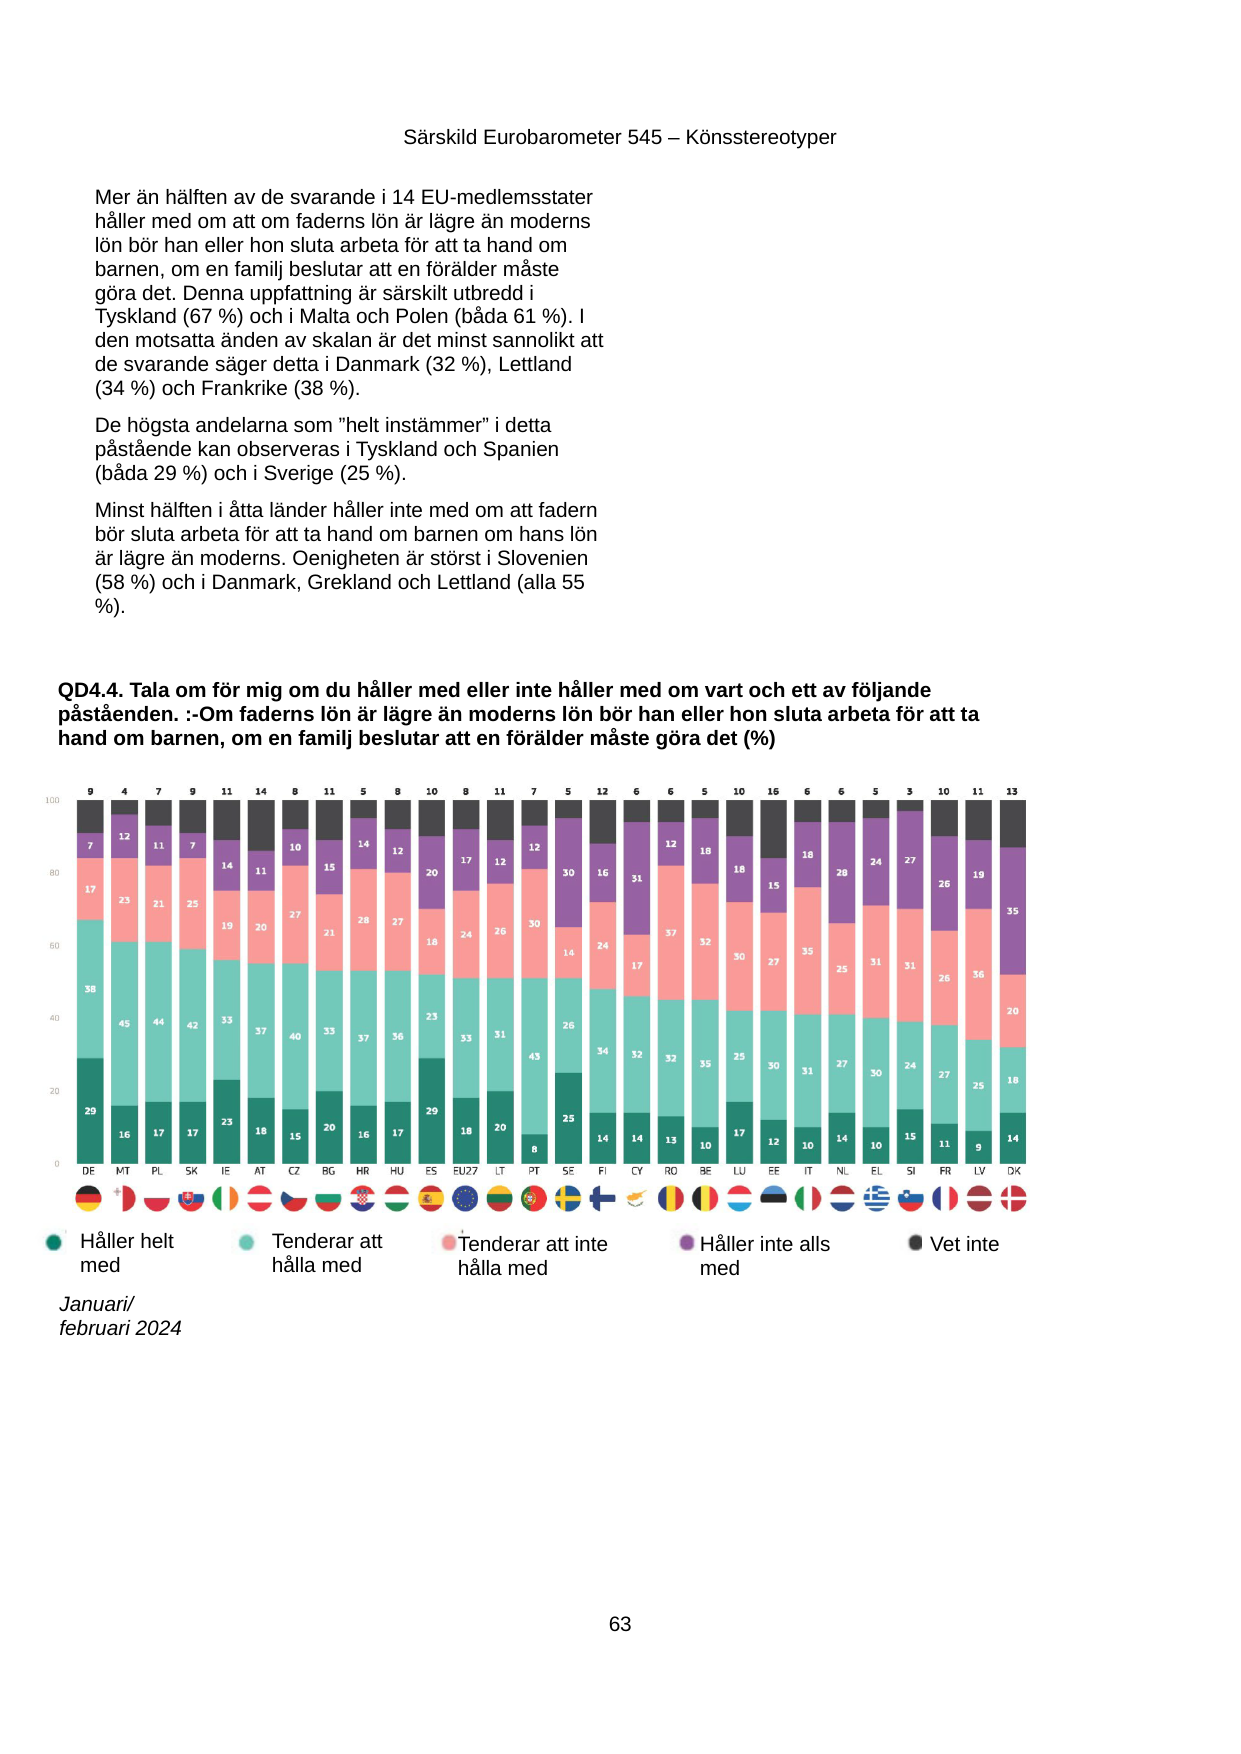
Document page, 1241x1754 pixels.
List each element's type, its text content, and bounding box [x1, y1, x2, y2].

text Minst hälften i åtta länder håller inte med om att fadern bör sluta arbeta för att ta hand om barnen om hans lön är lägre än moderns. Oenigheten är störst i Slovenien (58 %) och i Danmark, Grekland och Lettland (alla 55 %). [94, 498, 605, 618]
text Mer än hälften av de svarande i 14 EU-medlemsstater håller med om att om faderns lön är lägre än moderns lön bör han eller hon sluta arbeta för att ta hand om barnen, om en familj beslutar att en förälder måste göra det. Denna uppfattning är särskilt utbredd i Tyskland (67 %) och i Malta och Polen (båda 61 %). I den motsatta änden av skalan är det minst sannolikt att de svarande säger detta i Danmark (32 %), Lettland (34 %) och Frankrike (38 %). [94, 184, 605, 400]
text De högsta andelarna som ”helt instämmer” i detta påstående kan observeras i Tyskland och Spanien (båda 29 %) och i Sverige (25 %). [94, 413, 605, 485]
picture [37, 782, 1030, 1213]
picture [35, 1223, 922, 1255]
